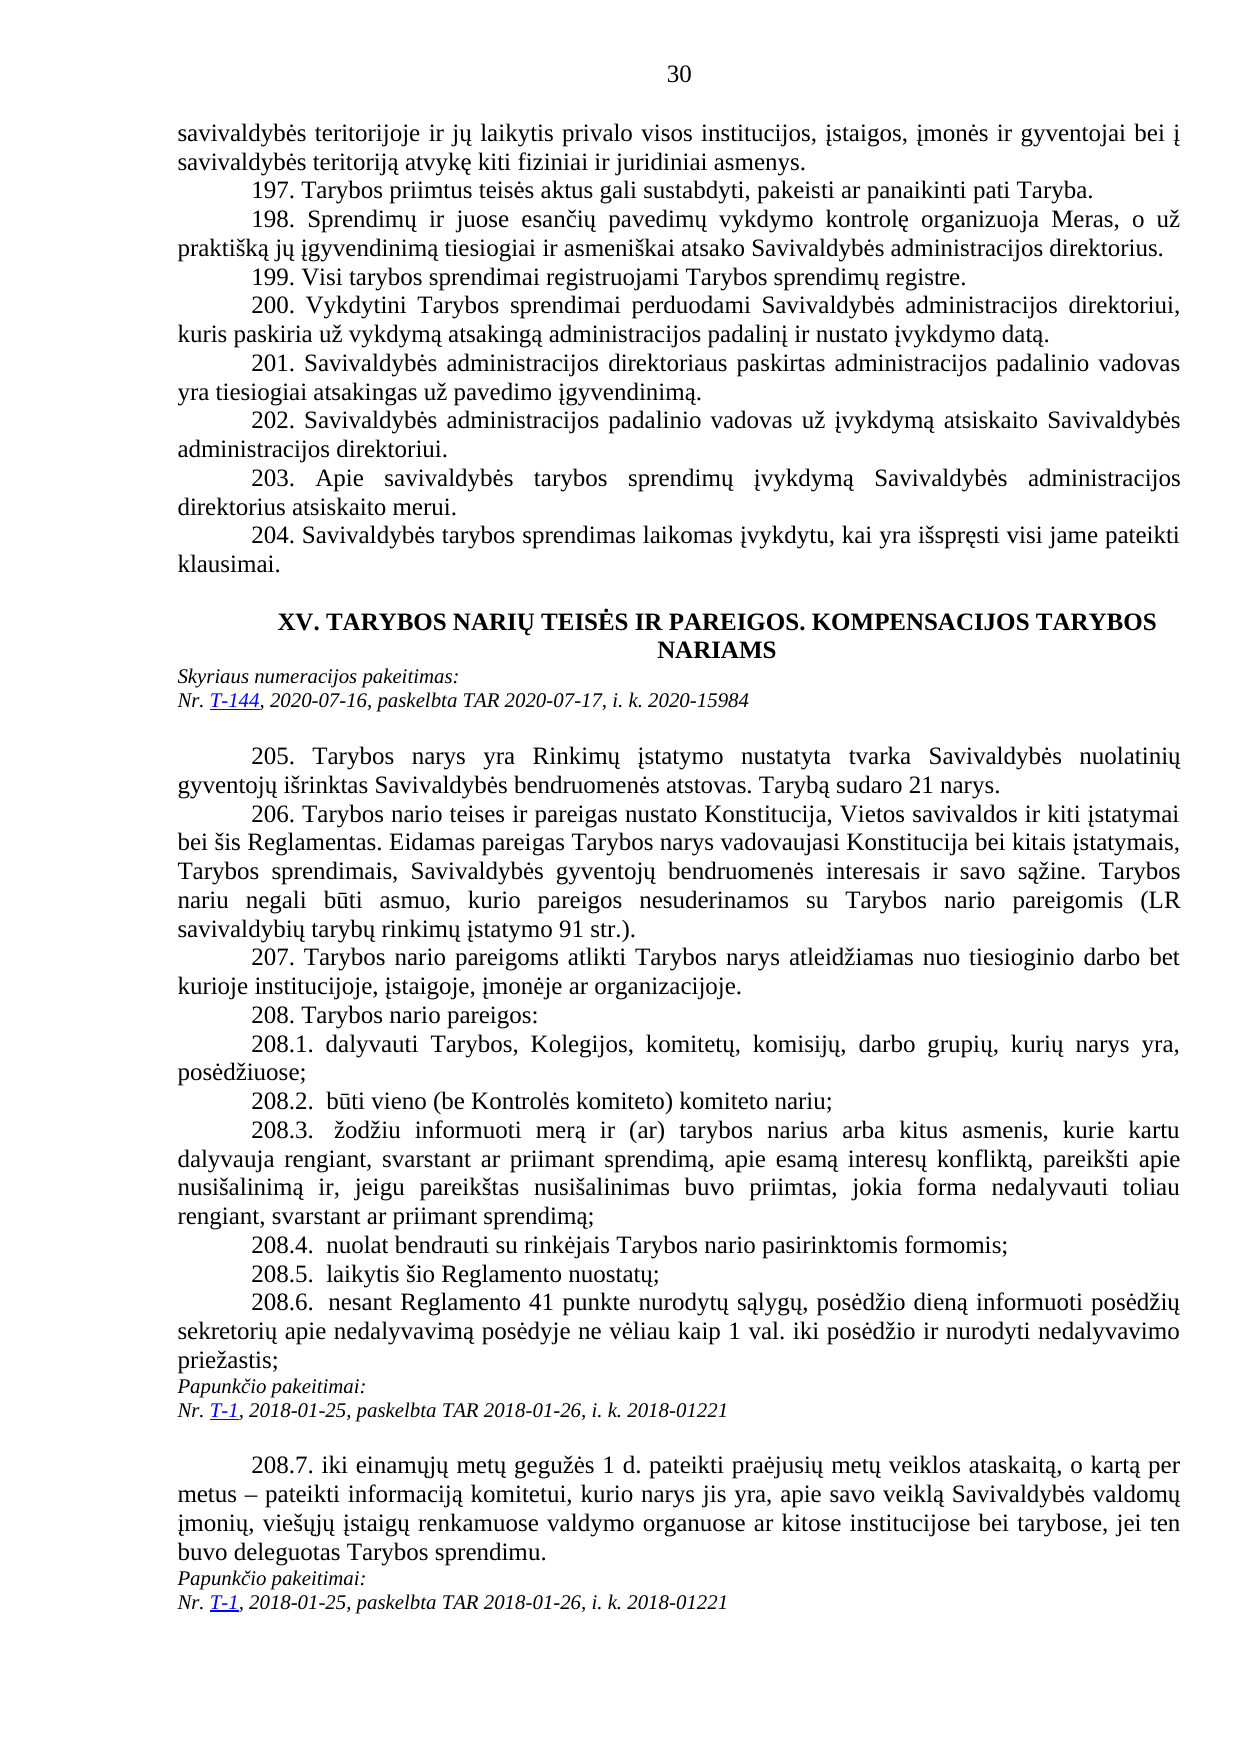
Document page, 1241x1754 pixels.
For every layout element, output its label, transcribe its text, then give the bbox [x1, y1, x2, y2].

text Papunkčio pakeitimai: [177, 1566, 1181, 1590]
text Nr. T-1, 2018-01-25, paskelbta TAR 2018-01-26, i. k. 2018-01221 [177, 1590, 1181, 1614]
text 208.7. iki einamųjų metų gegužės 1 d. pateikti praėjusių metų veiklos ataskaitą, o kartą per metus – pateikti informaciją komitetui, kurio narys jis yra, apie savo veiklą Savivaldybės valdomų įmonių, viešųjų įstaigų renkamuose valdymo organuose ar kitose institucijose bei tarybose, jei ten buvo deleguotas Tarybos sprendimu. [177, 1451, 1181, 1566]
text 208. Tarybos nario pareigos: [177, 1000, 1181, 1029]
text XV. TARYBOS NARIŲ TEISĖS IR PAREIGOS. KOMPENSACIJOS TARYBOS NARIAMS [252, 607, 1181, 664]
text 201. Savivaldybės administracijos direktoriaus paskirtas administracijos padalinio vadovas yra tiesiogiai atsakingas už pavedimo įgyvendinimą. [177, 348, 1181, 406]
text Skyriaus numeracijos pakeitimas: [177, 664, 1181, 688]
text 208.1. dalyvauti Tarybos, Kolegijos, komitetų, komisijų, darbo grupių, kurių narys yra, posėdžiuose; [177, 1029, 1181, 1086]
text savivaldybės teritorijoje ir jų laikytis privalo visos institucijos, įstaigos, įmonės ir gyventojai bei į savivaldybės teritoriją atvykę kiti fiziniai ir juridiniai asmenys. [177, 118, 1181, 176]
text Papunkčio pakeitimai: [177, 1374, 1181, 1398]
text Nr. T-144, 2020-07-16, paskelbta TAR 2020-07-17, i. k. 2020-15984 [177, 688, 1181, 712]
text 202. Savivaldybės administracijos padalinio vadovas už įvykdymą atsiskaito Savivaldybės administracijos direktoriui. [177, 406, 1181, 463]
text 208.6. nesant Reglamento 41 punkte nurodytų sąlygų, posėdžio dieną informuoti posėdžių sekretorių apie nedalyvavimą posėdyje ne vėliau kaip 1 val. iki posėdžio ir nurodyti nedalyvavimo priežastis; [177, 1287, 1181, 1374]
text 207. Tarybos nario pareigoms atlikti Tarybos narys atleidžiamas nuo tiesioginio darbo bet kurioje institucijoje, įstaigoje, įmonėje ar organizacijoje. [177, 942, 1181, 1000]
text 206. Tarybos nario teises ir pareigas nustato Konstitucija, Vietos savivaldos ir kiti įstatymai bei šis Reglamentas. Eidamas pareigas Tarybos narys vadovaujasi Konstitucija bei kitais įstatymais, Tarybos sprendimais, Savivaldybės gyventojų bendruomenės interesais ir savo sąžine. Tarybos nariu negali būti asmuo, kurio pareigos nesuderinamos su Tarybos nario pareigomis (LR savivaldybių tarybų rinkimų įstatymo 91 str.). [177, 799, 1181, 942]
text 208.4. nuolat bendrauti su rinkėjais Tarybos nario pasirinktomis formomis; [177, 1230, 1181, 1259]
text 199. Visi tarybos sprendimai registruojami Tarybos sprendimų registre. [177, 262, 1181, 291]
text 203. Apie savivaldybės tarybos sprendimų įvykdymą Savivaldybės administracijos direktorius atsiskaito merui. [177, 463, 1181, 521]
text 198. Sprendimų ir juose esančių pavedimų vykdymo kontrolę organizuoja Meras, o už praktišką jų įgyvendinimą tiesiogiai ir asmeniškai atsako Savivaldybės administracijos direktorius. [177, 204, 1181, 262]
text 197. Tarybos priimtus teisės aktus gali sustabdyti, pakeisti ar panaikinti pati Taryba. [177, 176, 1181, 204]
text Nr. T-1, 2018-01-25, paskelbta TAR 2018-01-26, i. k. 2018-01221 [177, 1398, 1181, 1422]
text 200. Vykdytini Tarybos sprendimai perduodami Savivaldybės administracijos direktoriui, kuris paskiria už vykdymą atsakingą administracijos padalinį ir nustato įvykdymo datą. [177, 291, 1181, 348]
text 208.2. būti vieno (be Kontrolės komiteto) komiteto nariu; [177, 1086, 1181, 1115]
text 204. Savivaldybės tarybos sprendimas laikomas įvykdytu, kai yra išspręsti visi jame pateikti klausimai. [177, 521, 1181, 578]
text 208.5. laikytis šio Reglamento nuostatų; [177, 1259, 1181, 1287]
text 205. Tarybos narys yra Rinkimų įstatymo nustatyta tvarka Savivaldybės nuolatinių gyventojų išrinktas Savivaldybės bendruomenės atstovas. Tarybą sudaro 21 narys. [177, 741, 1181, 799]
text 208.3. žodžiu informuoti merą ir (ar) tarybos narius arba kitus asmenis, kurie kartu dalyvauja rengiant, svarstant ar priimant sprendimą, apie esamą interesų konfliktą, pareikšti apie nusišalinimą ir, jeigu pareikštas nusišalinimas buvo priimtas, jokia forma nedalyvauti toliau rengiant, svarstant ar priimant sprendimą; [177, 1115, 1181, 1230]
